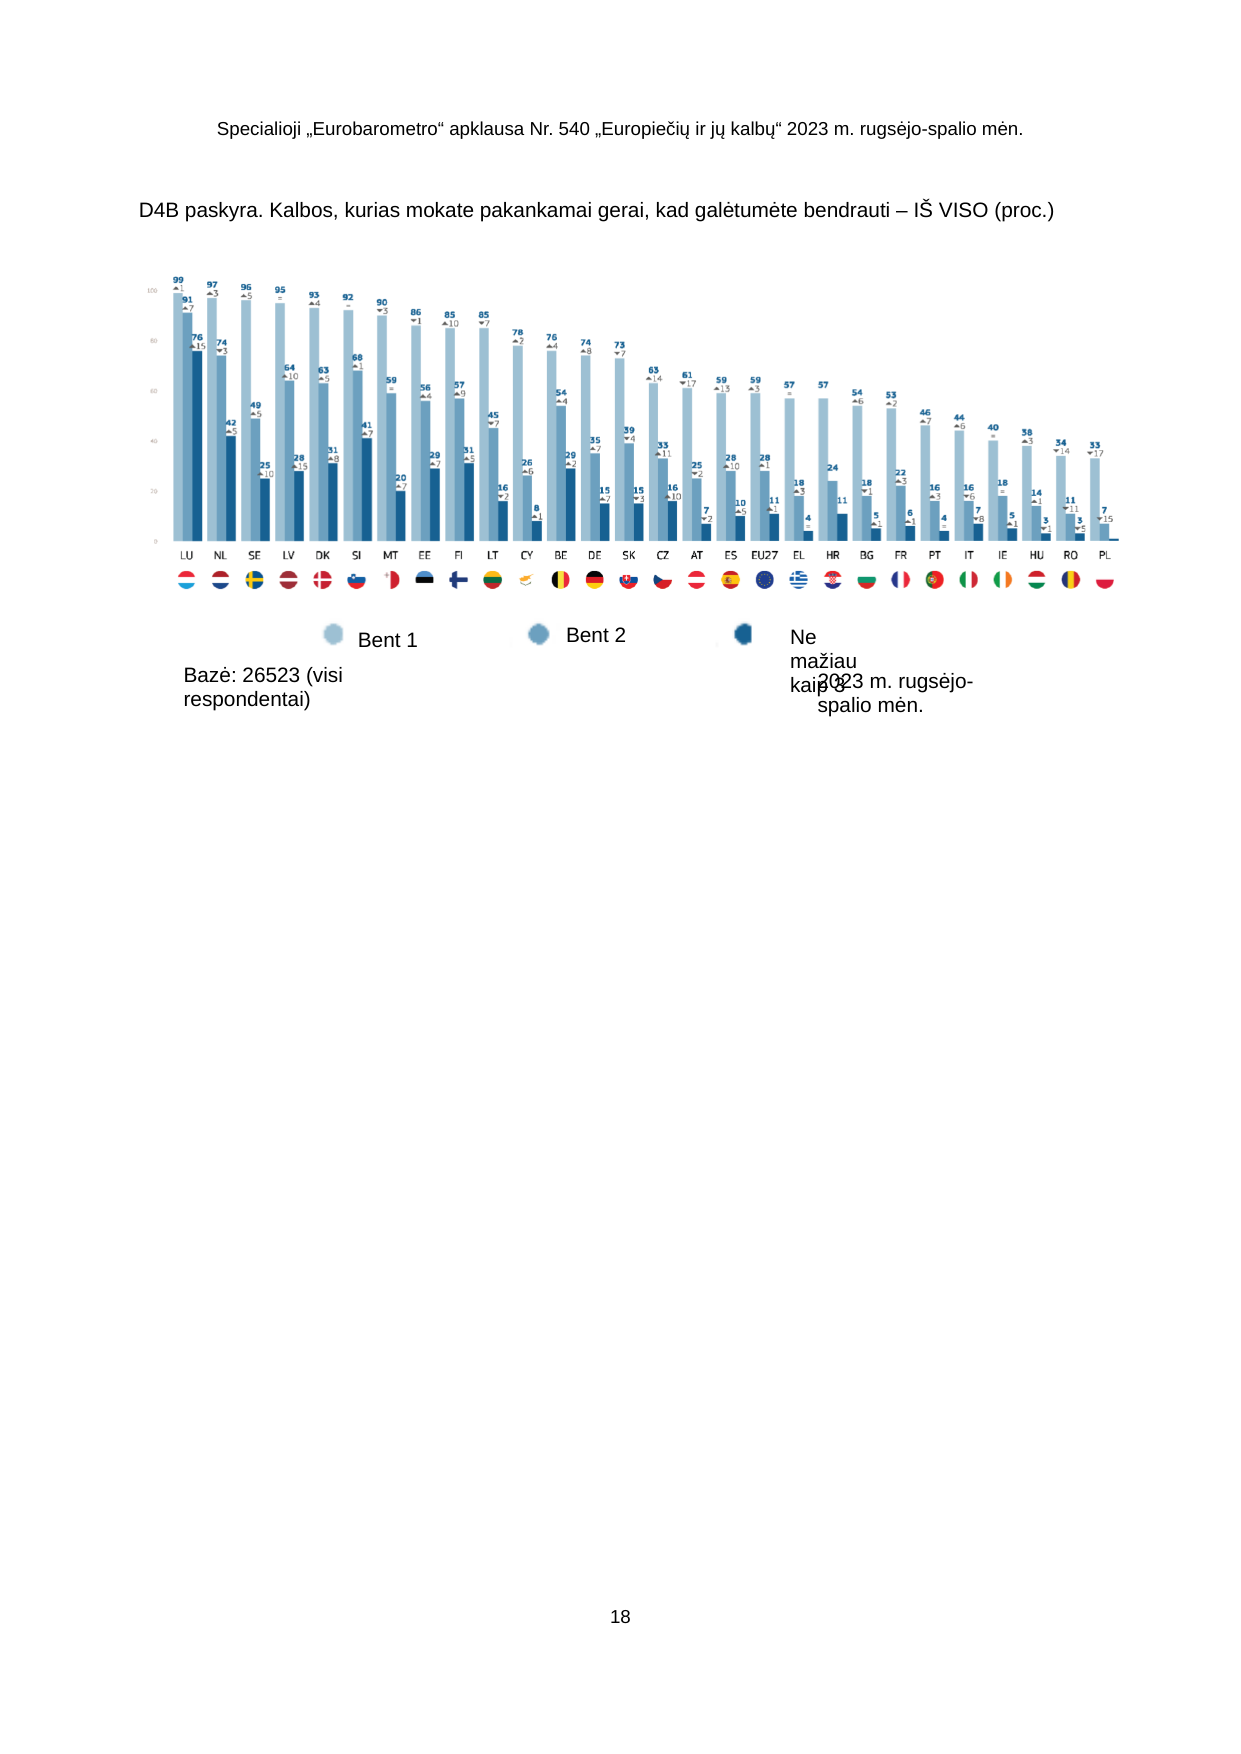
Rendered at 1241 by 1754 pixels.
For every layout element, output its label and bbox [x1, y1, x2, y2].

picture [139, 257, 1127, 595]
picture [285, 599, 779, 696]
